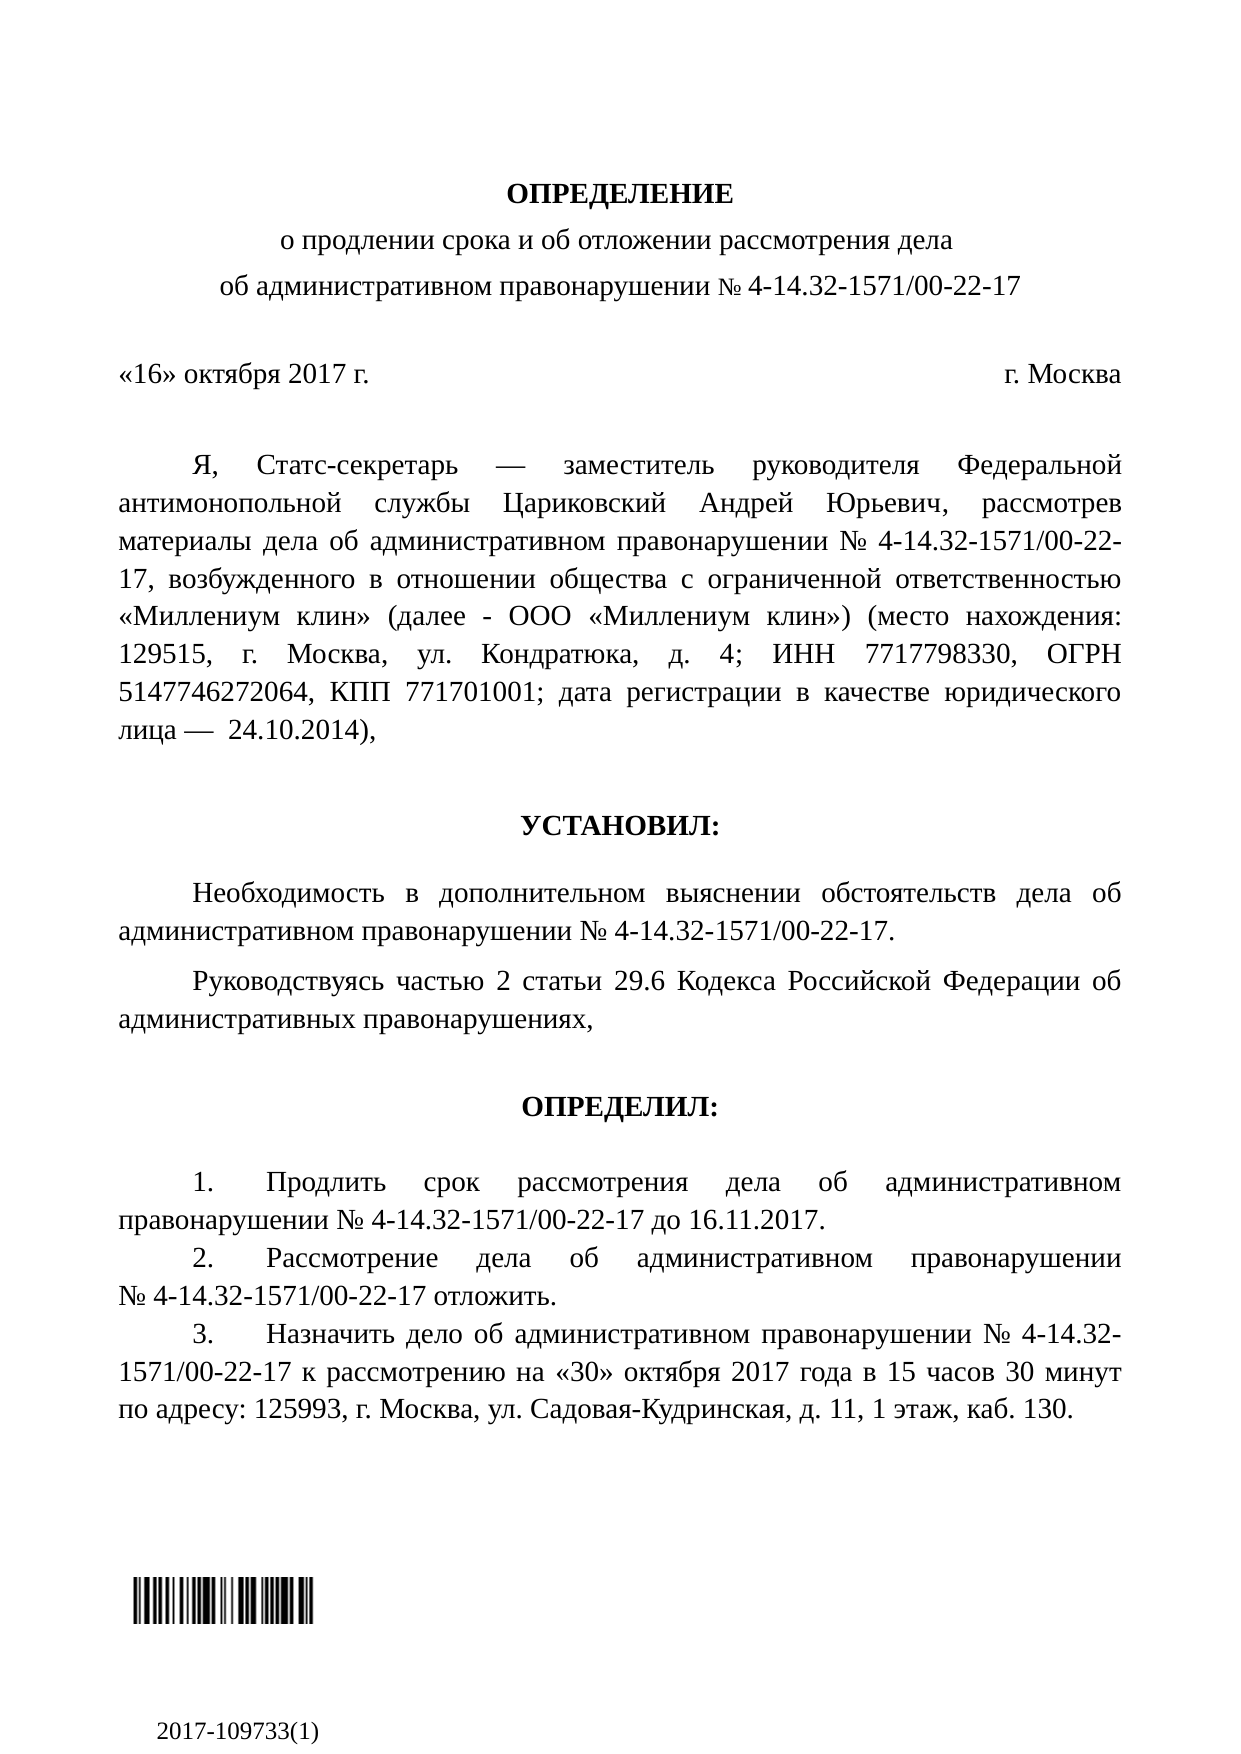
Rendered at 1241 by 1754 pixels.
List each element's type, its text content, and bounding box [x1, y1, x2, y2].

text ОПРЕДЕЛИЛ: [118, 1085, 1122, 1122]
picture [118, 1577, 331, 1624]
text Необходимость в дополнительном выяснении обстоятельств дела об административном правонарушении № 4-14.32-1571/00-22-17. [118, 871, 1122, 946]
text 1. Продлить срок рассмотрения дела об административном правонарушении № 4-14.32-1571/00-22-17 до 16.11.2017. [118, 1160, 1122, 1236]
text об административном правонарушении № 4-14.32-1571/00-22-17 [118, 268, 1122, 302]
text 3. Назначить дело об административном правонарушении № 4-14.32-1571/00-22-17 к рассмотрению на «30» октября 2017 года в 15 часов 30 минут по адресу: 125993, г. Москва, ул. Садовая-Кудринская, д. 11, 1 этаж, каб. 130. [118, 1312, 1122, 1425]
text ОПРЕДЕЛЕНИЕ [118, 176, 1122, 210]
text Я, Статс-секретарь — заместитель руководителя Федеральной антимонопольной службы Цариковский Андрей Юрьевич, рассмотрев материалы дела об административном правонарушении № 4-14.32-1571/00-22-17, возбужденного в отношении общества с ограниченной ответственностью «Миллениум клин» (далее - ООО «Миллениум клин») (место нахождения: 129515, г. Москва, ул. Кондратюка, д. 4; ИНН 7717798330, ОГРН 5147746272064, КПП 771701001; дата регистрации в качестве юридического лица — 24.10.2014), [118, 443, 1122, 746]
text Руководствуясь частью 2 статьи 29.6 Кодекса Российской Федерации об административных правонарушениях, [118, 959, 1122, 1034]
text 2. Рассмотрение дела об административном правонарушении № 4-14.32-1571/00-22-17 отложить. [118, 1236, 1122, 1312]
text УСТАНОВИЛ: [118, 808, 1122, 842]
text о продлении срока и об отложении рассмотрения дела [118, 222, 1122, 256]
text «16» октября 2017 г. г. Москва [118, 356, 1122, 389]
